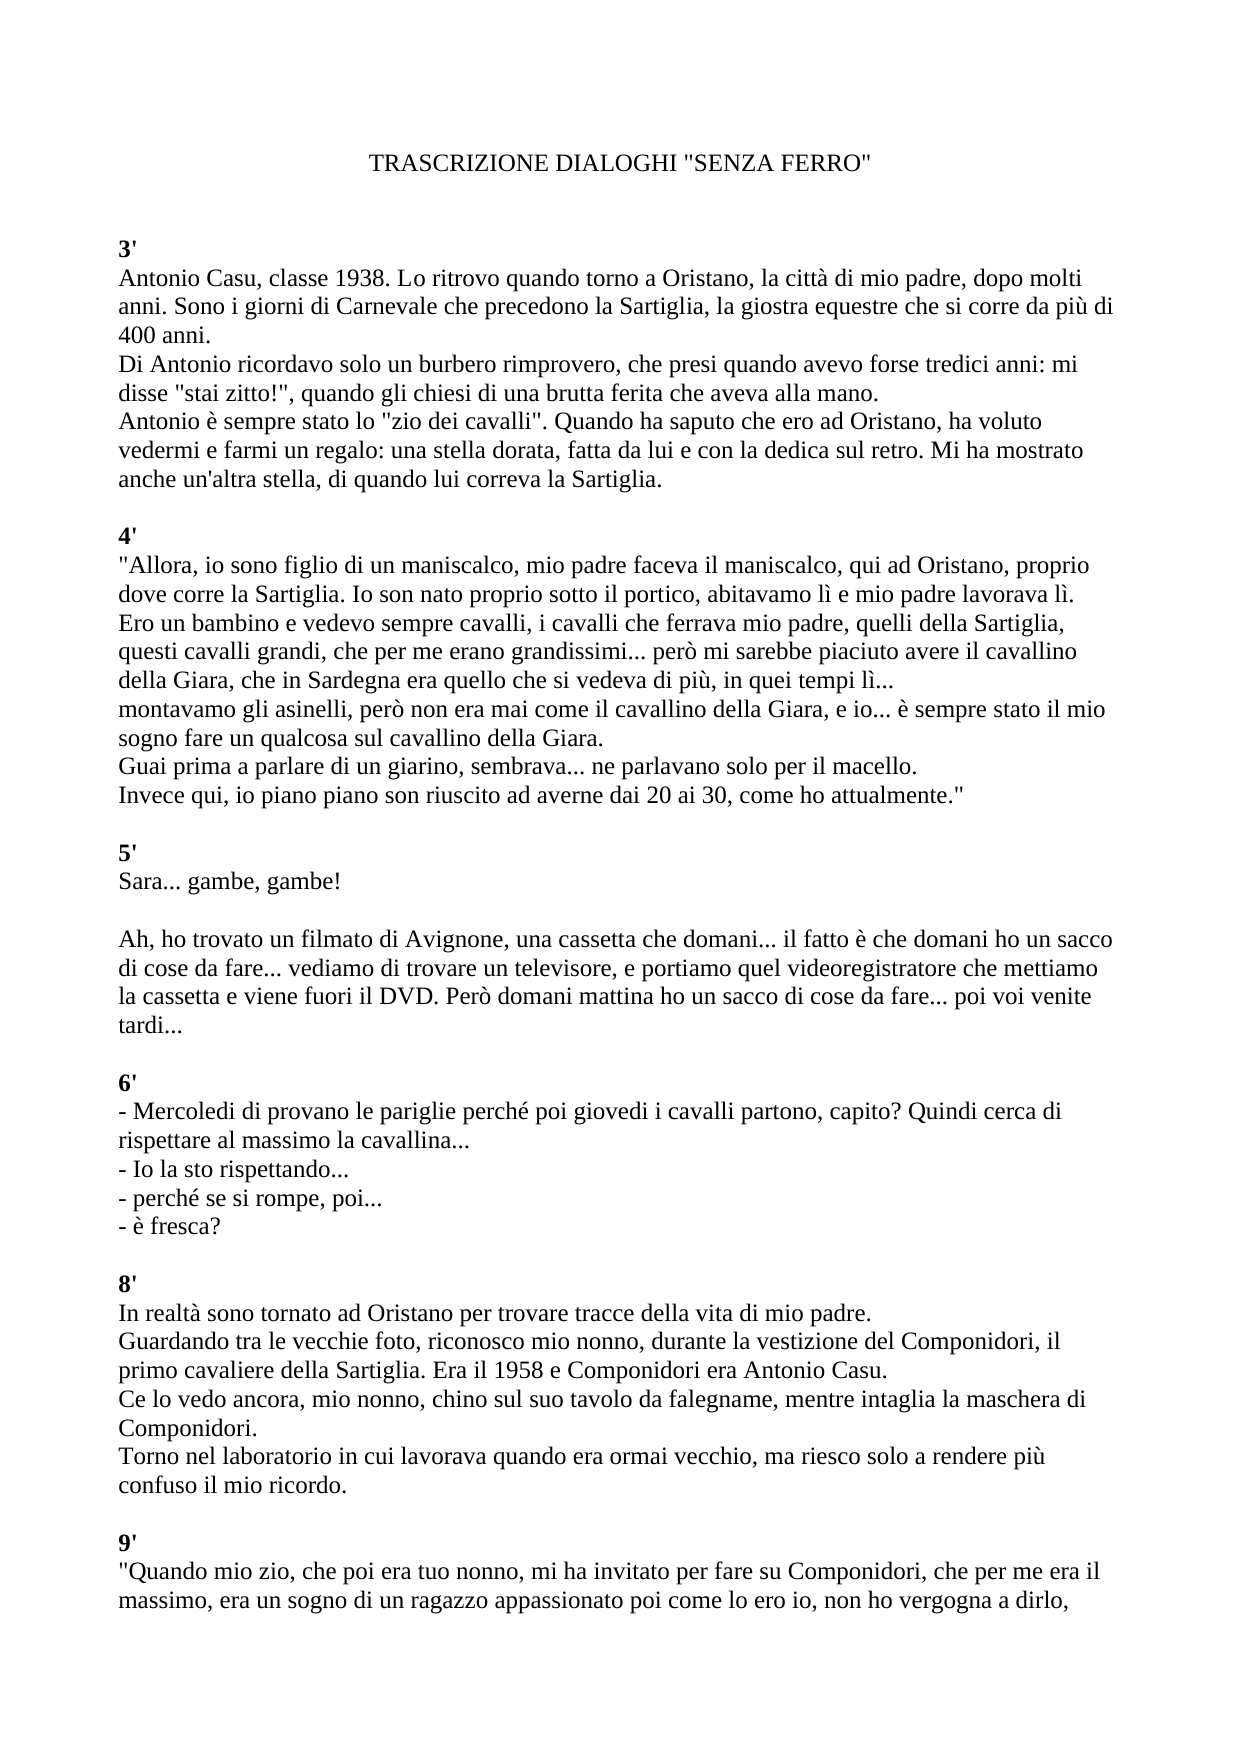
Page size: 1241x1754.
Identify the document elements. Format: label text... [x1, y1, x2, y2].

text "Allora, io sono figlio di un maniscalco, mio padre faceva il maniscalco, qui ad Oristano, proprio dove corre la Sartiglia. Io son nato proprio sotto il portico, abitavamo lì e mio padre lavorava lì. [118, 550, 1122, 608]
text TRASCRIZIONE DIALOGHI "SENZA FERRO" [118, 148, 1122, 176]
text Antonio Casu, classe 1938. L o ritrovo quando torno a Oristano, la città di mio padre, dopo molti anni. Sono i giorni di Carnevale che precedono la Sartiglia, la giostra equestre che si corre da più di 400 anni. [118, 263, 1122, 349]
text Guai prima a parlare di un giarino, sembrava... ne parlavano solo per il macello. [118, 751, 1122, 780]
text Guardando tra le vecchie foto, riconosco mio nonno, durante la vestizione del Componidori, il primo cavaliere della Sartiglia. Era il 1958 e Componidori era Antonio Casu. [118, 1326, 1122, 1384]
text 6' [118, 1068, 1122, 1096]
text 5' [118, 838, 1122, 866]
text - Io la sto rispettando... [118, 1154, 1122, 1183]
text Ah, ho trovato un filmato di Avignone, una cassetta che domani... il fatto è che domani ho un sacco di cose da fare... vediamo di trovare un televisore, e portiamo quel videoregistratore che mettiamo la cassetta e viene fuori il DVD. Però domani mattina ho un sacco di cose da fare... poi voi venite tardi... [118, 924, 1122, 1039]
text In realtà sono tornato ad Oristano per trovare tracce della vita di mio padre. [118, 1298, 1122, 1326]
text 8' [118, 1269, 1122, 1298]
text Invece qui, io piano piano son riuscito ad averne dai 20 ai 30, come ho attualmente." [118, 780, 1122, 809]
text Ce lo vedo ancora, mio nonno, chino sul suo tavolo da falegname, mentre intaglia la maschera di Componidori. [118, 1384, 1122, 1441]
text - è fresca? [118, 1211, 1122, 1240]
text montavamo gli asinelli, però non era mai come il cavallino della Giara, e io... è sempre stato il mio sogno fare un qualcosa sul cavallino della Giara. [118, 694, 1122, 751]
text 4' [118, 521, 1122, 550]
text 9' [118, 1528, 1122, 1556]
text Antonio è sempre stato lo "zio dei cavalli". Quando ha saputo che ero ad Oristano, ha voluto vedermi e farmi un regalo: una stella dorata, fatta da lui e con la dedica sul retro. Mi ha mostrato anche un'altra stella, di quando lui correva la Sartiglia. [118, 406, 1122, 493]
text - perché se si rompe, poi... [118, 1183, 1122, 1211]
text Sara... gambe, gambe! [118, 866, 1122, 895]
text - Mercoledi di provano le pariglie perché poi giovedi i cavalli partono, capito? Quindi cerca di rispettare al massimo la cavallina... [118, 1096, 1122, 1154]
text Torno nel laboratorio in cui lavorava quando era ormai vecchio, ma riesco solo a rendere più confuso il mio ricordo. [118, 1441, 1122, 1499]
text Di Antonio ricordavo solo un burbero rimprovero, che presi quando avevo forse tredici anni: mi disse "stai zitto!", quando gli chiesi di una brutta ferita che aveva alla mano. [118, 349, 1122, 406]
text Ero un bambino e vedevo sempre cavalli, i cavalli che ferrava mio padre, quelli della Sartiglia, questi cavalli grandi, che per me erano grandissimi... però mi sarebbe piaciuto avere il cavallino della Giara, che in Sardegna era quello che si vedeva di più, in quei tempi lì... [118, 608, 1122, 694]
text 3' [118, 234, 1122, 263]
text "Quando mio zio, che poi era tuo nonno, mi ha invitato per fare su Componidori, che per me era il massimo, era un sogno di un ragazzo appassionato poi come lo ero io, non ho vergogna a dirlo, [118, 1556, 1122, 1614]
